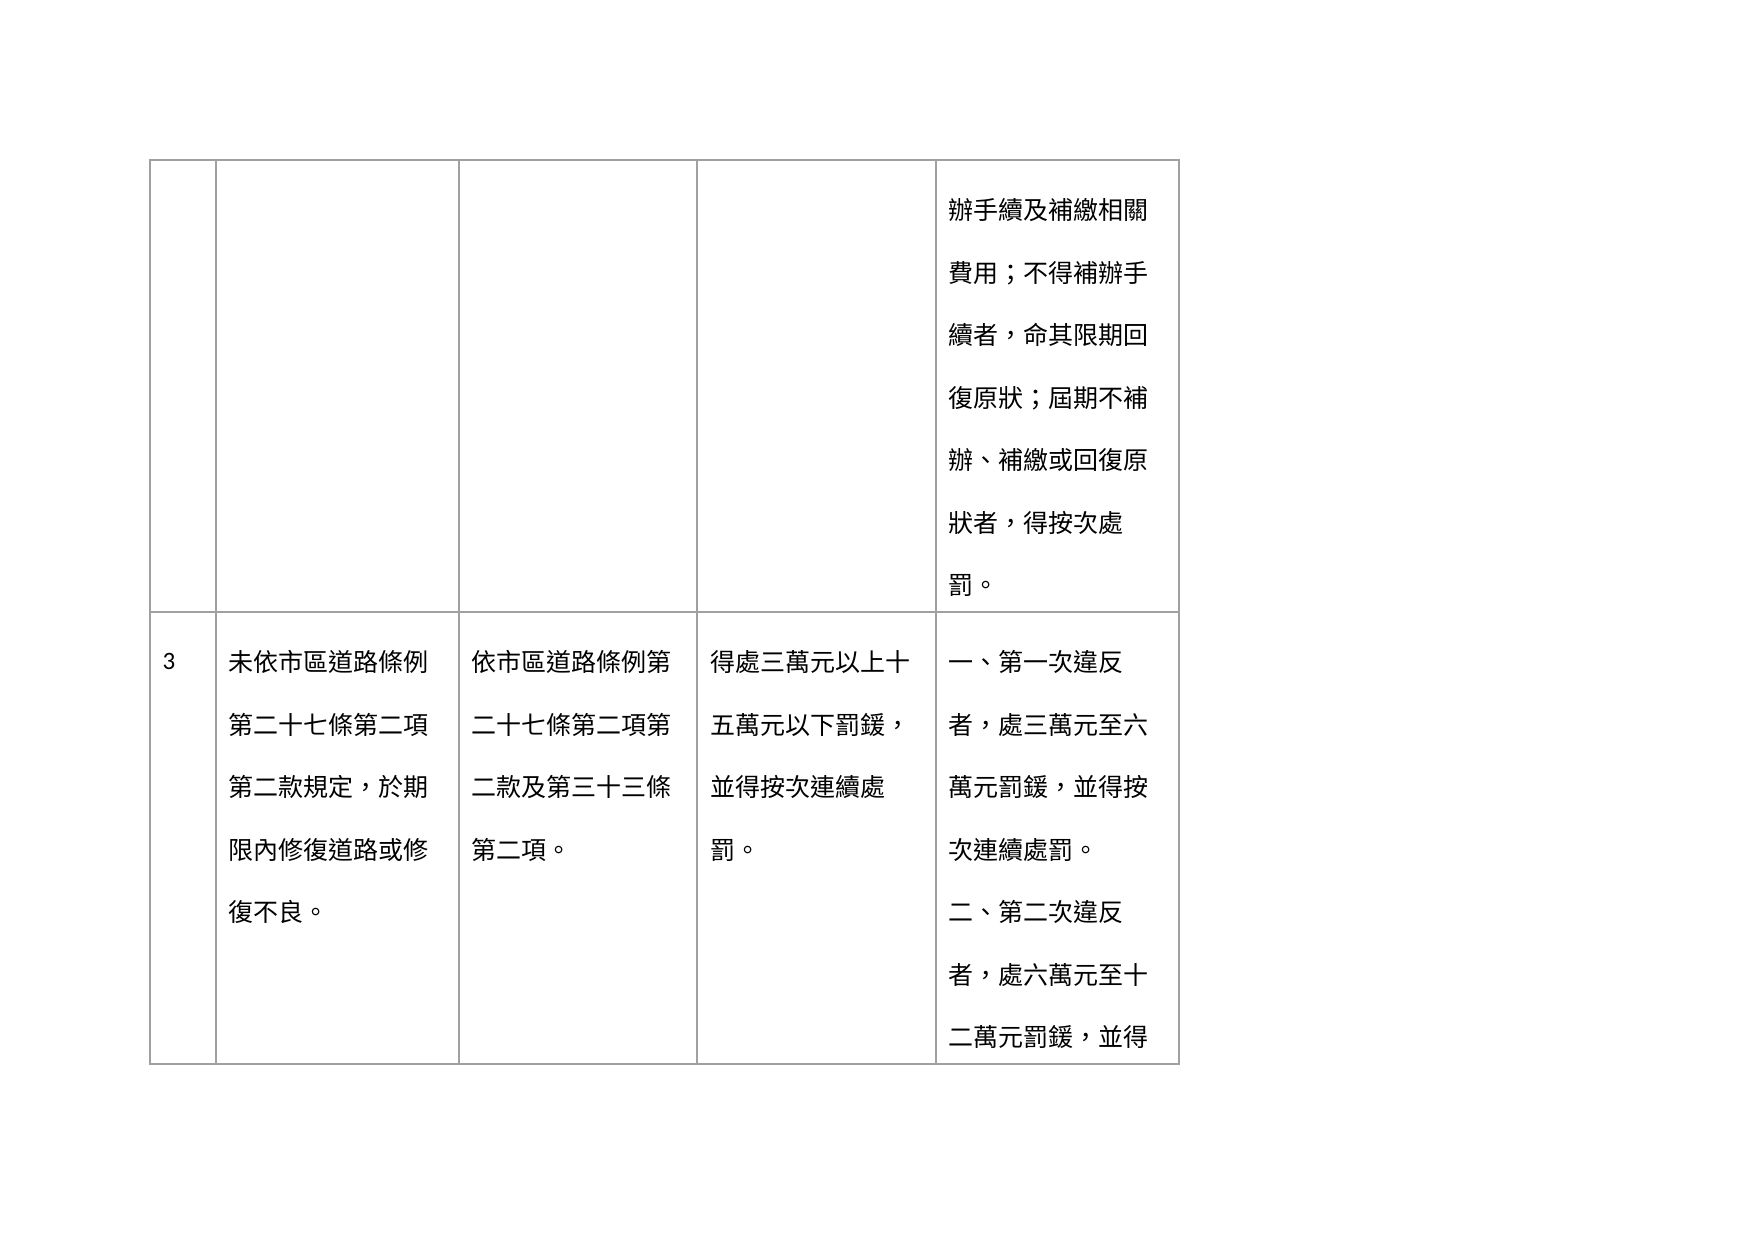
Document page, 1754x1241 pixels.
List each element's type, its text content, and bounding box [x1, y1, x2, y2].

table_cell [460, 161, 696, 611]
table_cell [151, 161, 215, 611]
table_cell 一、第一次違反者，處三萬元至六萬元罰鍰，並得按次連續處罰。 二、第二次違反者，處六萬元至十二萬元罰鍰，並得 [937, 613, 1178, 1063]
table_cell 依市區道路條例第二十七條第二項第二款及第三十三條第二項。 [460, 613, 696, 1063]
table_cell [698, 161, 935, 611]
table_cell [217, 161, 458, 611]
table_cell 辦手續及補繳相關費用；不得補辦手續者，命其限期回復原狀；屆期不補辦、補繳或回復原狀者，得按次處罰。 [937, 161, 1178, 611]
table_cell 得處三萬元以上十五萬元以下罰鍰，並得按次連續處罰。 [698, 613, 935, 1063]
table_cell 3 [151, 613, 215, 1063]
table_cell 未依市區道路條例第二十七條第二項第二款規定，於期限內修復道路或修復不良。 [217, 613, 458, 1063]
